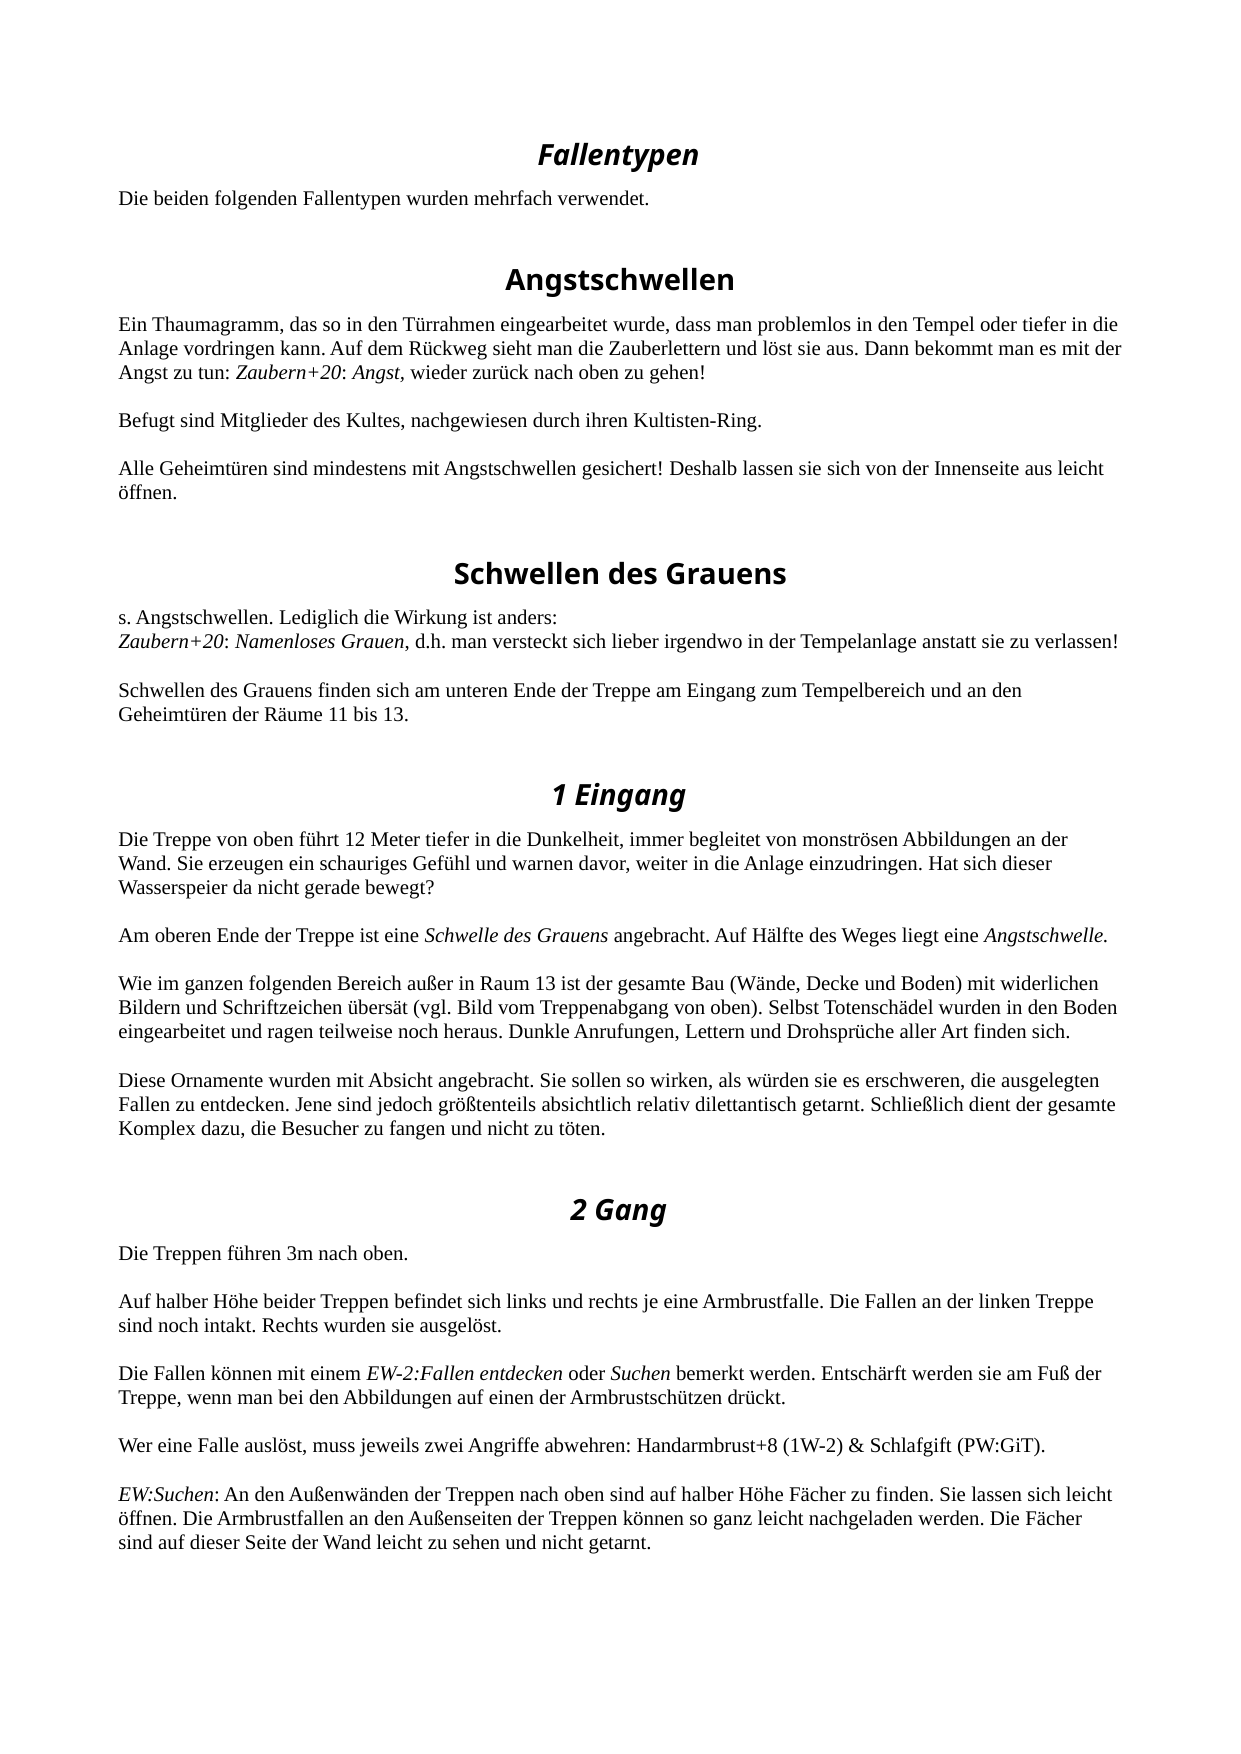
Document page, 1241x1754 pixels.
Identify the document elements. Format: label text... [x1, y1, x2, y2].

subtitle 1 Eingang [118, 775, 1122, 814]
text Zaubern+20: Namenloses Grauen, d.h. man versteckt sich lieber irgendwo in der Tempelanlage anstatt sie zu verlassen! [118, 629, 1122, 653]
text Wie im ganzen folgenden Bereich außer in Raum 13 ist der gesamte Bau (Wände, Decke und Boden) mit widerlichen Bildern und Schriftzeichen übersät (vgl. Bild vom Treppenabgang von oben). Selbst Totenschädel wurden in den Boden eingearbeitet und ragen teilweise noch heraus. Dunkle Anrufungen, Lettern und Drohsprüche aller Art finden sich. [118, 971, 1122, 1043]
text Schwellen des Grauens finden sich am unteren Ende der Treppe am Eingang zum Tempelbereich und an den Geheimtüren der Räume 11 bis 13. [118, 677, 1122, 726]
text Ein Thaumagramm, das so in den Türrahmen eingearbeitet wurde, dass man problemlos in den Tempel oder tiefer in die Anlage vordringen kann. Auf dem Rückweg sieht man die Zauberlettern und löst sie aus. Dann bekommt man es mit der Angst zu tun: Zaubern+20: Angst, wieder zurück nach oben zu gehen! [118, 312, 1122, 384]
subtitle 2 Gang [118, 1189, 1122, 1228]
text Befugt sind Mitglieder des Kultes, nachgewiesen durch ihren Kultisten-Ring. [118, 408, 1122, 432]
subtitle Schwellen des Grauens [118, 553, 1122, 593]
text Die Treppen führen 3m nach oben. [118, 1241, 1122, 1265]
text Diese Ornamente wurden mit Absicht angebracht. Sie sollen so wirken, als würden sie es erschweren, die ausgelegten Fallen zu entdecken. Jene sind jedoch größtenteils absichtlich relativ dilettantisch getarnt. Schließlich dient der gesamte Komplex dazu, die Besucher zu fangen und nicht zu töten. [118, 1067, 1122, 1140]
text Am oberen Ende der Treppe ist eine Schwelle des Grauens angebracht. Auf Hälfte des Weges liegt eine Angstschwelle. [118, 923, 1122, 947]
text Auf halber Höhe beider Treppen befindet sich links und rechts je eine Armbrustfalle. Die Fallen an der linken Treppe sind noch intakt. Rechts wurden sie ausgelöst. [118, 1289, 1122, 1337]
text Die Fallen können mit einem EW-2:Fallen entdecken oder Suchen bemerkt werden. Entschärft werden sie am Fuß der Treppe, wenn man bei den Abbildungen auf einen der Armbrustschützen drückt. [118, 1361, 1122, 1409]
subtitle Fallentypen [118, 134, 1122, 174]
text s. Angstschwellen. Lediglich die Wirkung ist anders: [118, 605, 1122, 629]
subtitle Angstschwellen [118, 259, 1122, 299]
text Wer eine Falle auslöst, muss jeweils zwei Angriffe abwehren: Handarmbrust+8 (1W-2) & Schlafgift (PW:GiT). [118, 1433, 1122, 1457]
text EW:Suchen: An den Außenwänden der Treppen nach oben sind auf halber Höhe Fächer zu finden. Sie lassen sich leicht öffnen. Die Armbrustfallen an den Außenseiten der Treppen können so ganz leicht nachgeladen werden. Die Fächer sind auf dieser Seite der Wand leicht zu sehen und nicht getarnt. [118, 1482, 1122, 1554]
text Die beiden folgenden Fallentypen wurden mehrfach verwendet. [118, 186, 1122, 210]
text Alle Geheimtüren sind mindestens mit Angstschwellen gesichert! Deshalb lassen sie sich von der Innenseite aus leicht öffnen. [118, 456, 1122, 504]
text Die Treppe von oben führt 12 Meter tiefer in die Dunkelheit, immer begleitet von monströsen Abbildungen an der Wand. Sie erzeugen ein schauriges Gefühl und warnen davor, weiter in die Anlage einzudringen. Hat sich dieser Wasserspeier da nicht gerade bewegt? [118, 827, 1122, 899]
